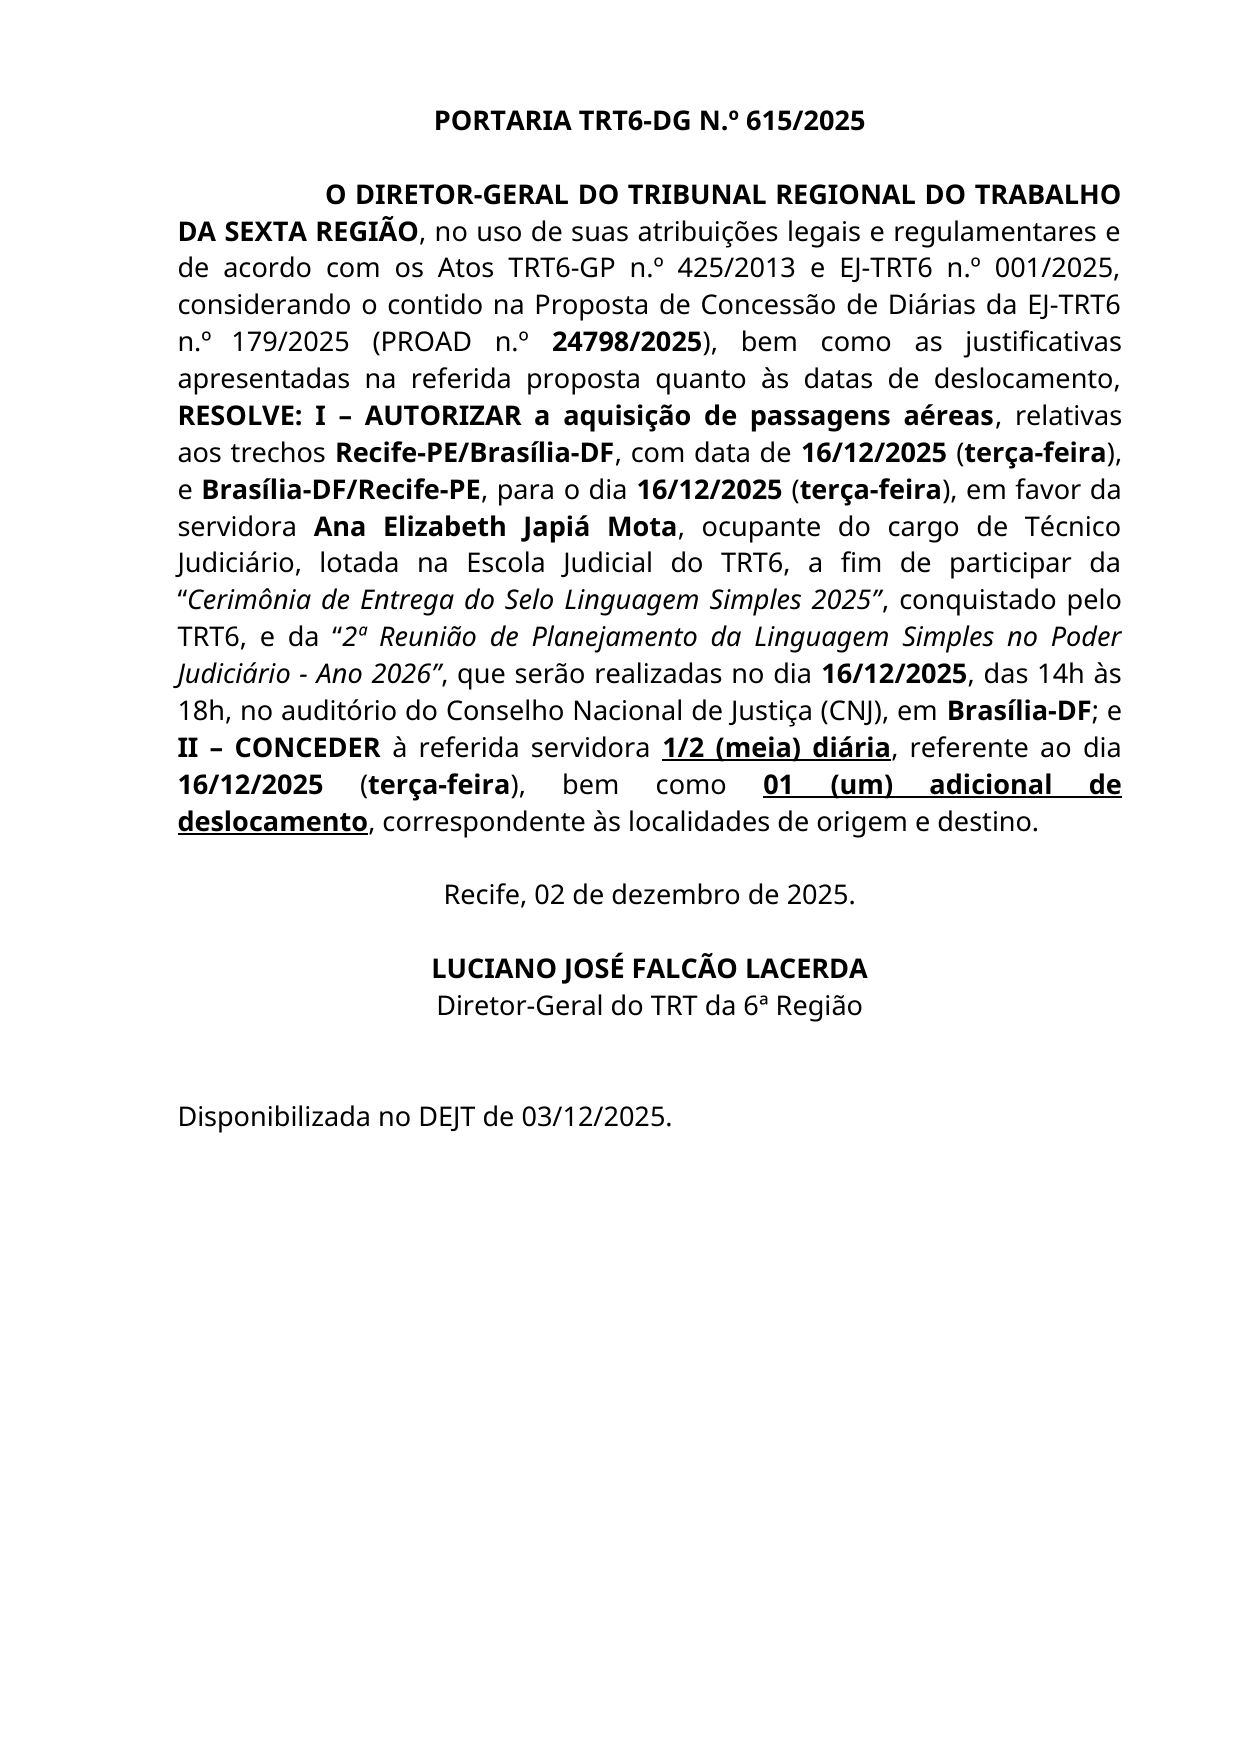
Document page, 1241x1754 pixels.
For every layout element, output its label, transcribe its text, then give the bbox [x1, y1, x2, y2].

text LUCIANO JOSÉ FALCÃO LACERDA [177, 949, 1122, 986]
text PORTARIA TRT6-DG N.º 615/2025 [177, 100, 1122, 138]
text Disponibilizada no DEJT de 03/12/2025. [177, 1097, 1122, 1134]
text Recife, 02 de dezembro de 2025. [177, 876, 1122, 913]
text O DIRETOR-GERAL DO TRIBUNAL REGIONAL DO TRABALHO DA SEXTA REGIÃO, no uso de suas atribuições legais e regulamentares e de acordo com os Atos TRT6-GP n.º 425/2013 e EJ-TRT6 n.º 001/2025, considerando o contido na Proposta de Concessão de Diárias da EJ-TRT6 n.º 179/2025 (PROAD n.º 24798/2025), bem como as justificativas apresentadas na referida proposta quanto às datas de deslocamento, RESOLVE: I – AUTORIZAR a aquisição de passagens aéreas, relativas aos trechos Recife-PE/Brasília-DF, com data de 16/12/2025 (terça-feira), e Brasília-DF/Recife-PE, para o dia 16/12/2025 (terça-feira), em favor da servidora Ana Elizabeth Japiá Mota, ocupante do cargo de Técnico Judiciário, lotada na Escola Judicial do TRT6, a fim de participar da “Cerimônia de Entrega do Selo Linguagem Simples 2025”, conquistado pelo TRT6, e da “2ª Reunião de Planejamento da Linguagem Simples no Poder Judiciário - Ano 2026”, que serão realizadas no dia 16/12/2025, das 14h às 18h, no auditório do Conselho Nacional de Justiça (CNJ), em Brasília-DF; e II – CONCEDER à referida servidora 1/2 (meia) diária, referente ao dia 16/12/2025 (terça-feira), bem como 01 (um) adicional de deslocamento, correspondente às localidades de origem e destino. [177, 175, 1122, 839]
text Diretor-Geral do TRT da 6ª Região [177, 986, 1122, 1023]
